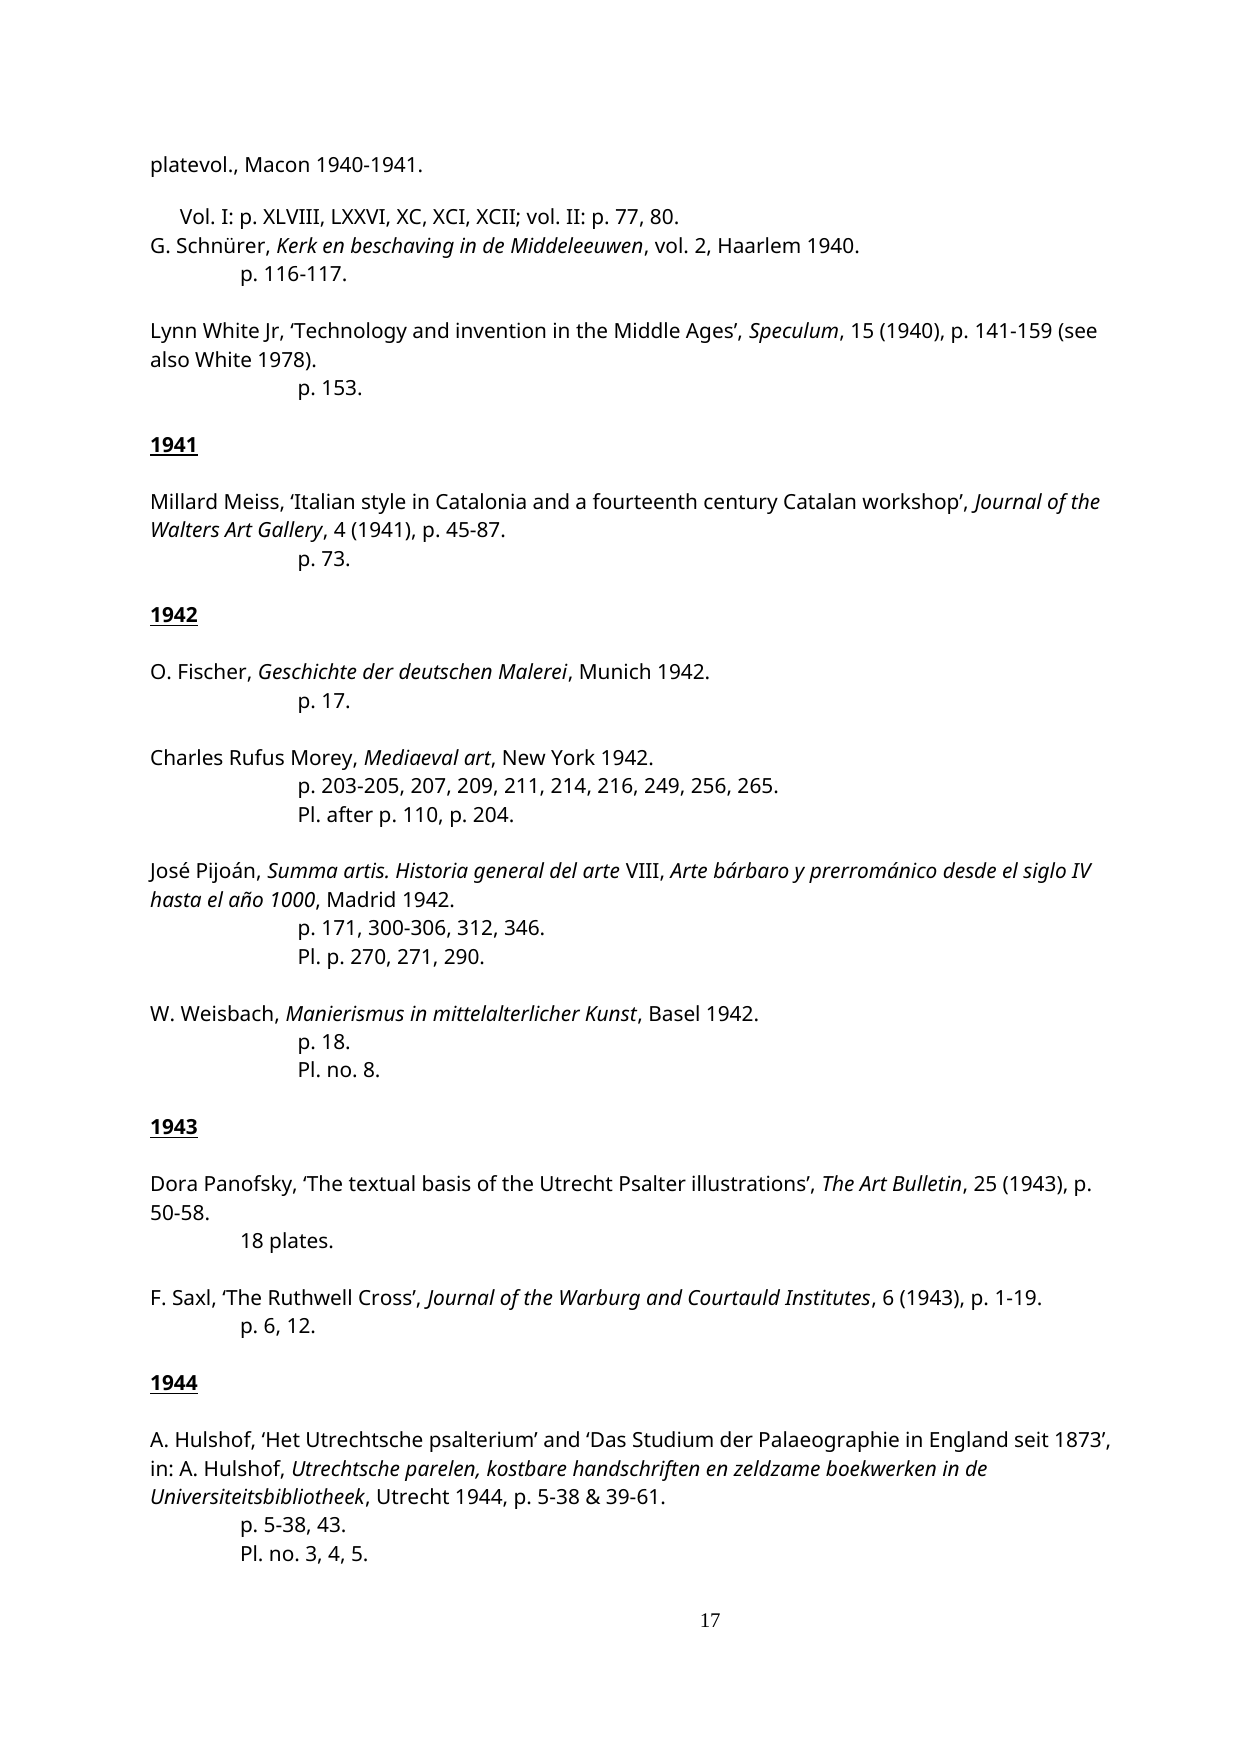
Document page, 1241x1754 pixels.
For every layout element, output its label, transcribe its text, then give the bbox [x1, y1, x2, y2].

text A. Hulshof, ‘Het Utrechtsche psalterium’ and ‘Das Studium der Palaeographie in England seit 1873’, in: A. Hulshof, Utrechtsche parelen, kostbare handschriften en zeldzame boekwerken in de Universiteitsbibliotheek, Utrecht 1944, p. 5-38 & 39-61. [150, 1425, 1122, 1511]
text Pl. p. 270, 271, 290. [150, 942, 1122, 970]
text p. 203-205, 207, 209, 211, 214, 216, 249, 256, 265. [150, 771, 1122, 800]
text José Pijoán, Summa artis. Historia general del arte VIII, Arte bárbaro y prerrománico desde el siglo IV hasta el año 1000, Madrid 1942. [150, 857, 1122, 913]
text p. 153. [150, 373, 1122, 402]
text p. 18. [150, 1027, 1122, 1056]
text 1943 [150, 1112, 1122, 1141]
text F. Saxl, ‘The Ruthwell Cross’, Journal of the Warburg and Courtauld Institutes, 6 (1943), p. 1-19. [150, 1283, 1122, 1312]
text 1942 [150, 601, 1122, 629]
text p. 17. [150, 686, 1122, 714]
text platevol., Macon 1940-1941. [150, 150, 1122, 178]
text Millard Meiss, ‘Italian style in Catalonia and a fourteenth century Catalan workshop’, Journal of the Walters Art Gallery, 4 (1941), p. 45-87. [150, 487, 1122, 544]
text p. 73. [150, 544, 1122, 572]
text p. 171, 300-306, 312, 346. [150, 913, 1122, 942]
text 18 plates. [150, 1226, 1122, 1255]
text 1941 [150, 430, 1122, 458]
text p. 6, 12. [150, 1312, 1122, 1340]
text G. Schnürer, Kerk en beschaving in de Middeleeuwen, vol. 2, Haarlem 1940. [150, 231, 1122, 259]
text Charles Rufus Morey, Mediaeval art, New York 1942. [150, 743, 1122, 771]
text Pl. after p. 110, p. 204. [150, 800, 1122, 828]
text p. 116-117. [150, 259, 1122, 288]
text p. 5-38, 43. [150, 1511, 1122, 1539]
text Vol. I: p. XLVIII, LXXVI, XC, XCI, XCII; vol. II: p. 77, 80. [150, 202, 1240, 231]
text Pl. no. 8. [150, 1056, 1122, 1084]
text Pl. no. 3, 4, 5. [150, 1539, 1122, 1567]
text Lynn White Jr, ‘Technology and invention in the Middle Ages’, Speculum, 15 (1940), p. 141-159 (see also White 1978). [150, 316, 1122, 373]
text 1944 [150, 1368, 1122, 1397]
text O. Fischer, Geschichte der deutschen Malerei, Munich 1942. [150, 657, 1122, 686]
text Dora Panofsky, ‘The textual basis of the Utrecht Psalter illustrations’, The Art Bulletin, 25 (1943), p. 50-58. [150, 1169, 1122, 1226]
text W. Weisbach, Manierismus in mittelalterlicher Kunst, Basel 1942. [150, 999, 1122, 1027]
